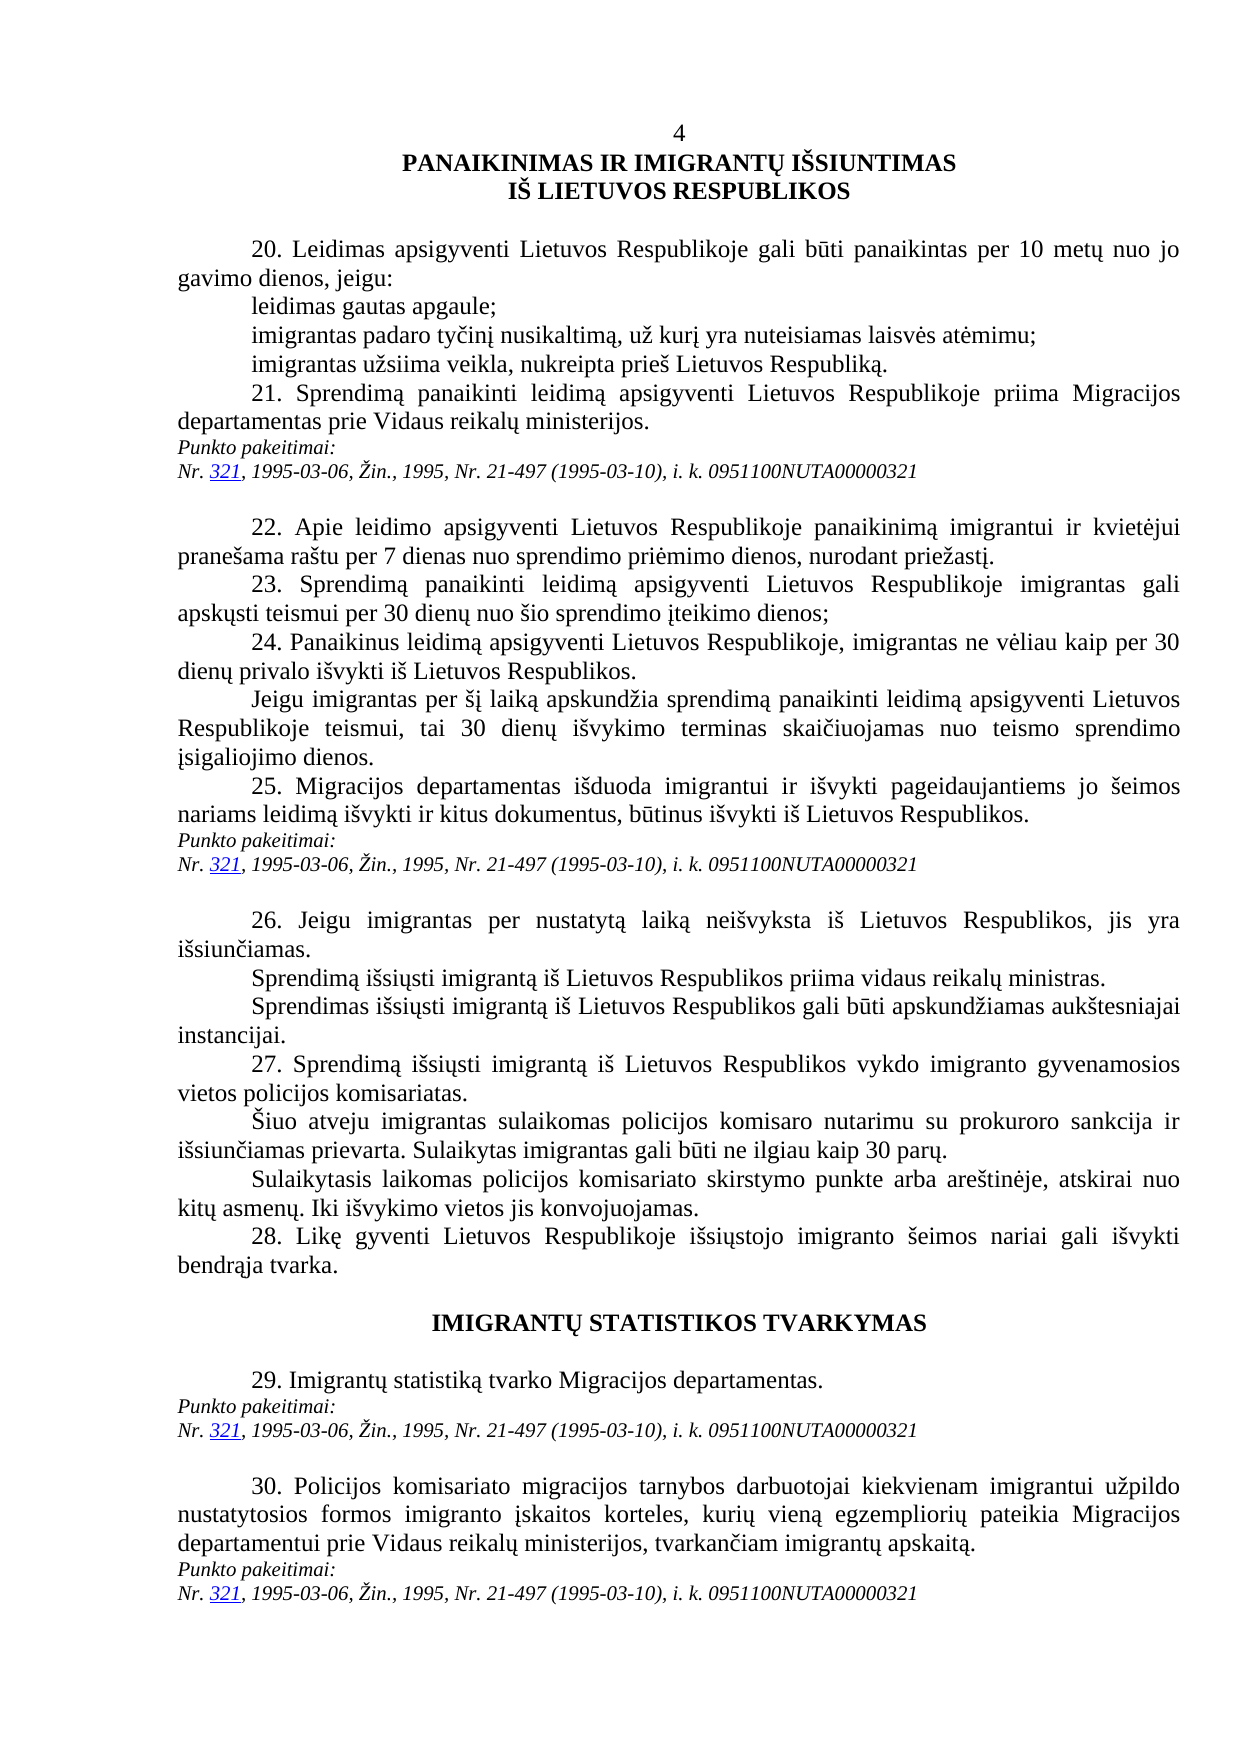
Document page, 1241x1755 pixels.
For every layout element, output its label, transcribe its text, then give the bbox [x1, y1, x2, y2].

text Punkto pakeitimai: [177, 1557, 1181, 1581]
text 20. Leidimas apsigyventi Lietuvos Respublikoje gali būti panaikintas per 10 metų nuo jo gavimo dienos, jeigu: [177, 234, 1181, 291]
text leidimas gautas apgaule; [177, 291, 1181, 320]
text Sprendimą išsiųsti imigrantą iš Lietuvos Respublikos priima vidaus reikalų ministras. [177, 963, 1181, 991]
text Nr. 321, 1995-03-06, Žin., 1995, Nr. 21-497 (1995-03-10), i. k. 0951100NUTA00000321 [177, 1418, 1181, 1442]
text IMIGRANTŲ STATISTIKOS TVARKYMAS [177, 1308, 1181, 1336]
text Jeigu imigrantas per šį laiką apskundžia sprendimą panaikinti leidimą apsigyventi Lietuvos Respublikoje teismui, tai 30 dienų išvykimo terminas skaičiuojamas nuo teismo sprendimo įsigaliojimo dienos. [177, 684, 1181, 771]
text Šiuo atveju imigrantas sulaikomas policijos komisaro nutarimu su prokuroro sankcija ir išsiunčiamas prievarta. Sulaikytas imigrantas gali būti ne ilgiau kaip 30 parų. [177, 1106, 1181, 1164]
text 30. Policijos komisariato migracijos tarnybos darbuotojai kiekvienam imigrantui užpildo nustatytosios formos imigranto įskaitos korteles, kurių vieną egzempliorių pateikia Migracijos departamentui prie Vidaus reikalų ministerijos, tvarkančiam imigrantų apskaitą. [177, 1471, 1181, 1557]
text Nr. 321, 1995-03-06, Žin., 1995, Nr. 21-497 (1995-03-10), i. k. 0951100NUTA00000321 [177, 852, 1181, 876]
text 27. Sprendimą išsiųsti imigrantą iš Lietuvos Respublikos vykdo imigranto gyvenamosios vietos policijos komisariatas. [177, 1049, 1181, 1106]
text Nr. 321, 1995-03-06, Žin., 1995, Nr. 21-497 (1995-03-10), i. k. 0951100NUTA00000321 [177, 1581, 1181, 1605]
text 21. Sprendimą panaikinti leidimą apsigyventi Lietuvos Respublikoje priima Migracijos departamentas prie Vidaus reikalų ministerijos. [177, 378, 1181, 435]
text Punkto pakeitimai: [177, 1394, 1181, 1418]
text Nr. 321, 1995-03-06, Žin., 1995, Nr. 21-497 (1995-03-10), i. k. 0951100NUTA00000321 [177, 459, 1181, 483]
text imigrantas užsiima veikla, nukreipta prieš Lietuvos Respubliką. [177, 349, 1181, 378]
text 22. Apie leidimo apsigyventi Lietuvos Respublikoje panaikinimą imigrantui ir kvietėjui pranešama raštu per 7 dienas nuo sprendimo priėmimo dienos, nurodant priežastį. [177, 512, 1181, 569]
text IŠ LIETUVOS RESPUBLIKOS [177, 176, 1181, 205]
text 26. Jeigu imigrantas per nustatytą laiką neišvyksta iš Lietuvos Respublikos, jis yra išsiunčiamas. [177, 905, 1181, 963]
text Punkto pakeitimai: [177, 828, 1181, 852]
text Sprendimas išsiųsti imigrantą iš Lietuvos Respublikos gali būti apskundžiamas aukštesniajai instancijai. [177, 991, 1181, 1049]
text Punkto pakeitimai: [177, 435, 1181, 459]
text 24. Panaikinus leidimą apsigyventi Lietuvos Respublikoje, imigrantas ne vėliau kaip per 30 dienų privalo išvykti iš Lietuvos Respublikos. [177, 627, 1181, 684]
text 25. Migracijos departamentas išduoda imigrantui ir išvykti pageidaujantiems jo šeimos nariams leidimą išvykti ir kitus dokumentus, būtinus išvykti iš Lietuvos Respublikos. [177, 771, 1181, 828]
text 23. Sprendimą panaikinti leidimą apsigyventi Lietuvos Respublikoje imigrantas gali apskųsti teismui per 30 dienų nuo šio sprendimo įteikimo dienos; [177, 569, 1181, 627]
text PANAIKINIMAS IR IMIGRANTŲ IŠSIUNTIMAS [177, 148, 1181, 176]
text Sulaikytasis laikomas policijos komisariato skirstymo punkte arba areštinėje, atskirai nuo kitų asmenų. Iki išvykimo vietos jis konvojuojamas. [177, 1164, 1181, 1221]
text imigrantas padaro tyčinį nusikaltimą, už kurį yra nuteisiamas laisvės atėmimu; [177, 320, 1181, 349]
text 28. Likę gyventi Lietuvos Respublikoje išsiųstojo imigranto šeimos nariai gali išvykti bendrąja tvarka. [177, 1221, 1181, 1279]
text 29. Imigrantų statistiką tvarko Migracijos departamentas. [177, 1365, 1181, 1394]
